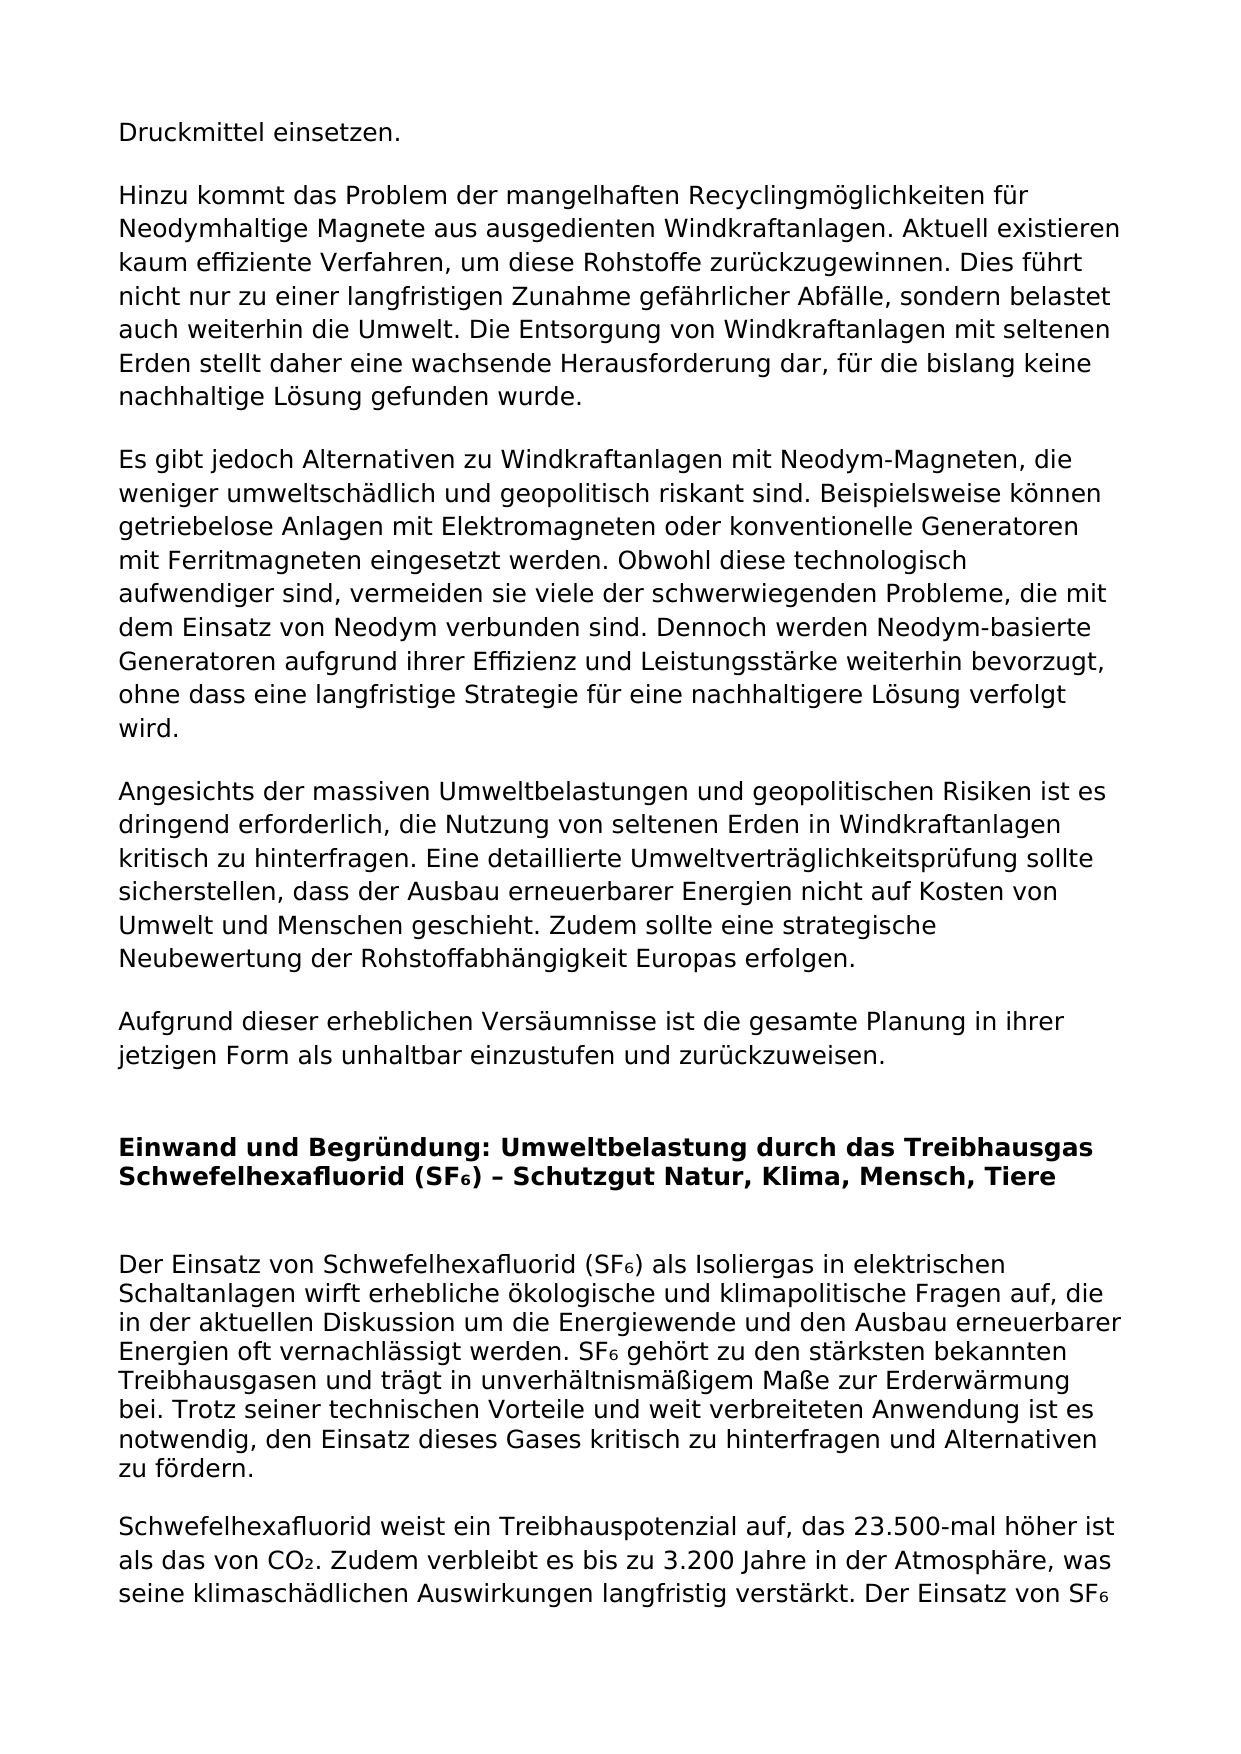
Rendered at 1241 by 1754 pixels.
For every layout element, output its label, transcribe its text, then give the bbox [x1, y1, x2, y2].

text Es gibt jedoch Alternativen zu Windkraftanlagen mit Neodym-Magneten, die weniger umweltschädlich und geopolitisch riskant sind. Beispielsweise können getriebelose Anlagen mit Elektromagneten oder konventionelle Generatoren mit Ferritmagneten eingesetzt werden. Obwohl diese technologisch aufwendiger sind, vermeiden sie viele der schwerwiegenden Probleme, die mit dem Einsatz von Neodym verbunden sind. Dennoch werden Neodym-basierte Generatoren aufgrund ihrer Effizienz und Leistungsstärke weiterhin bevorzugt, ohne dass eine langfristige Strategie für eine nachhaltigere Lösung verfolgt wird. [118, 445, 1122, 743]
text Hinzu kommt das Problem der mangelhaften Recyclingmöglichkeiten für Neodymhaltige Magnete aus ausgedienten Windkraftanlagen. Aktuell existieren kaum effiziente Verfahren, um diese Rohstoffe zurückzugewinnen. Dies führt nicht nur zu einer langfristigen Zunahme gefährlicher Abfälle, sondern belastet auch weiterhin die Umwelt. Die Entsorgung von Windkraftanlagen mit seltenen Erden stellt daher eine wachsende Herausforderung dar, für die bislang keine nachhaltige Lösung gefunden wurde. [118, 181, 1122, 412]
text Angesichts der massiven Umweltbelastungen und geopolitischen Risiken ist es dringend erforderlich, die Nutzung von seltenen Erden in Windkraftanlagen kritisch zu hinterfragen. Eine detaillierte Umweltverträglichkeitsprüfung sollte sicherstellen, dass der Ausbau erneuerbarer Energien nicht auf Kosten von Umwelt und Menschen geschieht. Zudem sollte eine strategische Neubewertung der Rohstoffabhängigkeit Europas erfolgen. [118, 777, 1122, 974]
text Einwand und Begründung: Umweltbelastung durch das Treibhausgas Schwefelhexafluorid (SF₆) – Schutzgut Natur, Klima, Mensch, Tiere [118, 1133, 1122, 1192]
text Schwefelhexafluorid weist ein Treibhauspotenzial auf, das 23.500-mal höher ist als das von CO₂. Zudem verbleibt es bis zu 3.200 Jahre in der Atmosphäre, was seine klimaschädlichen Auswirkungen langfristig verstärkt. Der Einsatz von SF₆ [118, 1512, 1122, 1609]
text Druckmittel einsetzen. [118, 118, 1122, 147]
text Aufgrund dieser erheblichen Versäumnisse ist die gesamte Planung in ihrer jetzigen Form als unhaltbar einzustufen und zurückzuweisen. [118, 1007, 1122, 1070]
text Der Einsatz von Schwefelhexafluorid (SF₆) als Isoliergas in elektrischen Schaltanlagen wirft erhebliche ökologische und klimapolitische Fragen auf, die in der aktuellen Diskussion um die Energiewende und den Ausbau erneuerbarer Energien oft vernachlässigt werden. SF₆ gehört zu den stärksten bekannten Treibhausgasen und trägt in unverhältnismäßigem Maße zur Erderwärmung bei. Trotz seiner technischen Vorteile und weit verbreiteten Anwendung ist es notwendig, den Einsatz dieses Gases kritisch zu hinterfragen und Alternativen zu fördern. [118, 1250, 1122, 1483]
